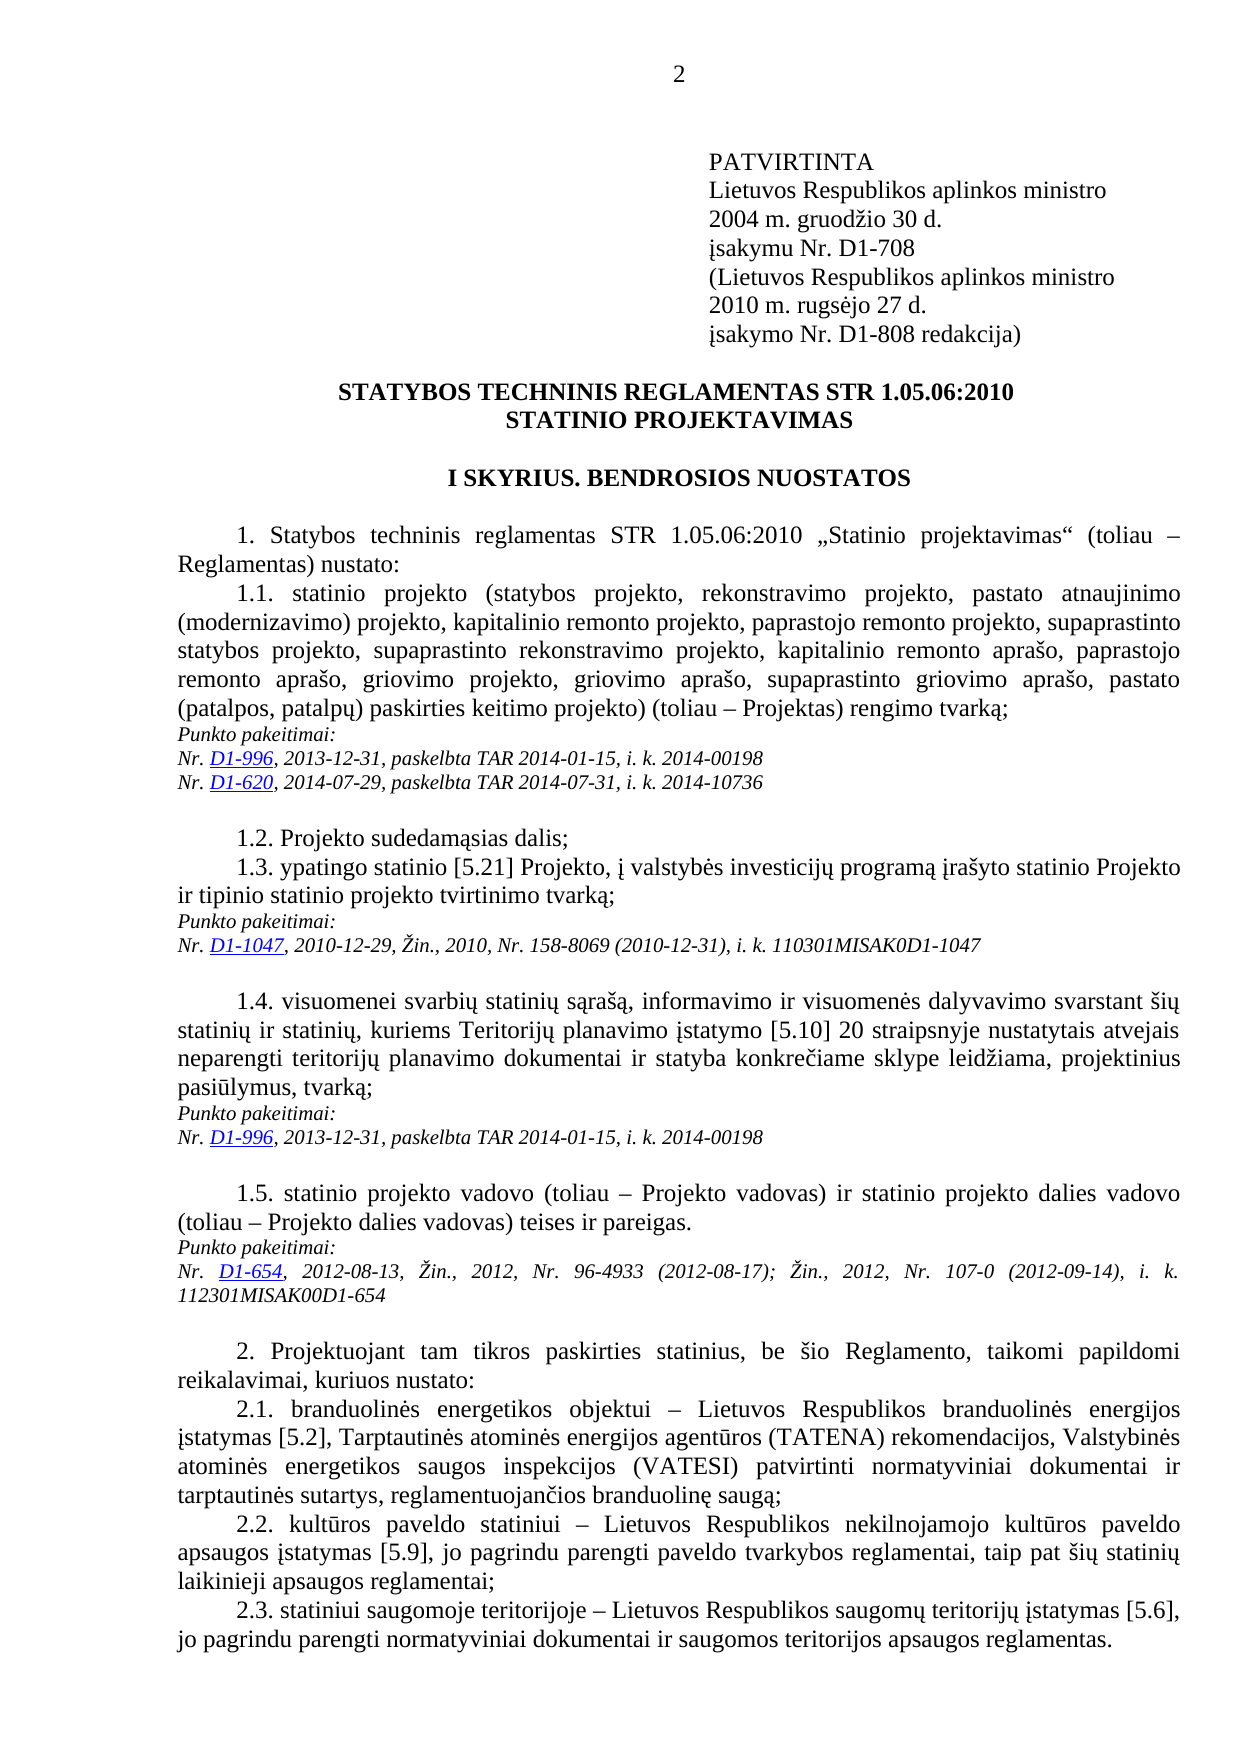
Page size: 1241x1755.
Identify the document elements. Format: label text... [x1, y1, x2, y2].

text 1.5. statinio projekto vadovo (toliau – Projekto vadovas) ir statinio projekto dalies vadovo (toliau – Projekto dalies vadovas) teises ir pareigas. [177, 1178, 1181, 1235]
text 2.2. kultūros paveldo statiniui – Lietuvos Respublikos nekilnojamojo kultūros paveldo apsaugos įstatymas [5.9], jo pagrindu parengti paveldo tvarkybos reglamentai, taip pat šių statinių laikinieji apsaugos reglamentai; [177, 1509, 1181, 1595]
text (Lietuvos Respublikos aplinkos ministro [177, 262, 1181, 291]
text Nr. D1-654, 2012-08-13, Žin., 2012, Nr. 96-4933 (2012-08-17); Žin., 2012, Nr. 107-0 (2012-09-14), i. k. 112301MISAK00D1-654 [177, 1259, 1181, 1307]
text 2. Projektuojant tam tikros paskirties statinius, be šio Reglamento, taikomi papildomi reikalavimai, kuriuos nustato: [177, 1336, 1181, 1394]
text STATYBOS TECHNINIS REGLAMENTAS STR 1.05.06:2010 STATINIO PROJEKTAVIMAS [177, 377, 1181, 434]
text 1.4. visuomenei svarbių statinių sąrašą, informavimo ir visuomenės dalyvavimo svarstant šių statinių ir statinių, kuriems Teritorijų planavimo įstatymo [5.10] 20 straipsnyje nustatytais atvejais neparengti teritorijų planavimo dokumentai ir statyba konkrečiame sklype leidžiama, projektinius pasiūlymus, tvarką; [177, 986, 1181, 1101]
text I skyrius. BENDROSIOS NUOSTATOS [177, 463, 1181, 492]
text Punkto pakeitimai: [177, 722, 1181, 746]
text 2.3. statiniui saugomoje teritorijoje – Lietuvos Respublikos saugomų teritorijų įstatymas [5.6], jo pagrindu parengti normatyviniai dokumentai ir saugomos teritorijos apsaugos reglamentas. [177, 1595, 1181, 1652]
text įsakymo Nr. D1-808 redakcija) [177, 319, 1181, 348]
text Nr. D1-620, 2014-07-29, paskelbta TAR 2014-07-31, i. k. 2014-10736 [177, 770, 1181, 794]
text Nr. D1-1047, 2010-12-29, Žin., 2010, Nr. 158-8069 (2010-12-31), i. k. 110301MISAK0D1-1047 [177, 933, 1181, 957]
text 1.1. statinio projekto (statybos projekto, rekonstravimo projekto, pastato atnaujinimo (modernizavimo) projekto, kapitalinio remonto projekto, paprastojo remonto projekto, supaprastinto statybos projekto, supaprastinto rekonstravimo projekto, kapitalinio remonto aprašo, paprastojo remonto aprašo, griovimo projekto, griovimo aprašo, supaprastinto griovimo aprašo, pastato (patalpos, patalpų) paskirties keitimo projekto) (toliau – Projektas) rengimo tvarką; [177, 578, 1181, 722]
text Punkto pakeitimai: [177, 1101, 1181, 1125]
text 2010 m. rugsėjo 27 d. [177, 291, 1181, 319]
text įsakymu Nr. D1-708 [177, 233, 1181, 262]
text 1. Statybos techninis reglamentas STR 1.05.06:2010 „Statinio projektavimas“ (toliau – Reglamentas) nustato: [177, 521, 1181, 578]
text Nr. D1-996, 2013-12-31, paskelbta TAR 2014-01-15, i. k. 2014-00198 [177, 1125, 1181, 1149]
text 2004 m. gruodžio 30 d. [177, 204, 1181, 233]
text 2.1. branduolinės energetikos objektui – Lietuvos Respublikos branduolinės energijos įstatymas [5.2], Tarptautinės atominės energijos agentūros (TATENA) rekomendacijos, Valstybinės atominės energetikos saugos inspekcijos (VATESI) patvirtinti normatyviniai dokumentai ir tarptautinės sutartys, reglamentuojančios branduolinę saugą; [177, 1394, 1181, 1509]
text Punkto pakeitimai: [177, 909, 1181, 933]
text 1.3. ypatingo statinio [5.21] Projekto, į valstybės investicijų programą įrašyto statinio Projekto ir tipinio statinio projekto tvirtinimo tvarką; [177, 852, 1181, 909]
text Lietuvos Respublikos aplinkos ministro [177, 176, 1181, 204]
text Punkto pakeitimai: [177, 1235, 1181, 1259]
text 1.2. Projekto sudedamąsias dalis; [177, 823, 1181, 852]
text Nr. D1-996, 2013-12-31, paskelbta TAR 2014-01-15, i. k. 2014-00198 [177, 746, 1181, 770]
text PATVIRTINTA [177, 147, 1181, 176]
